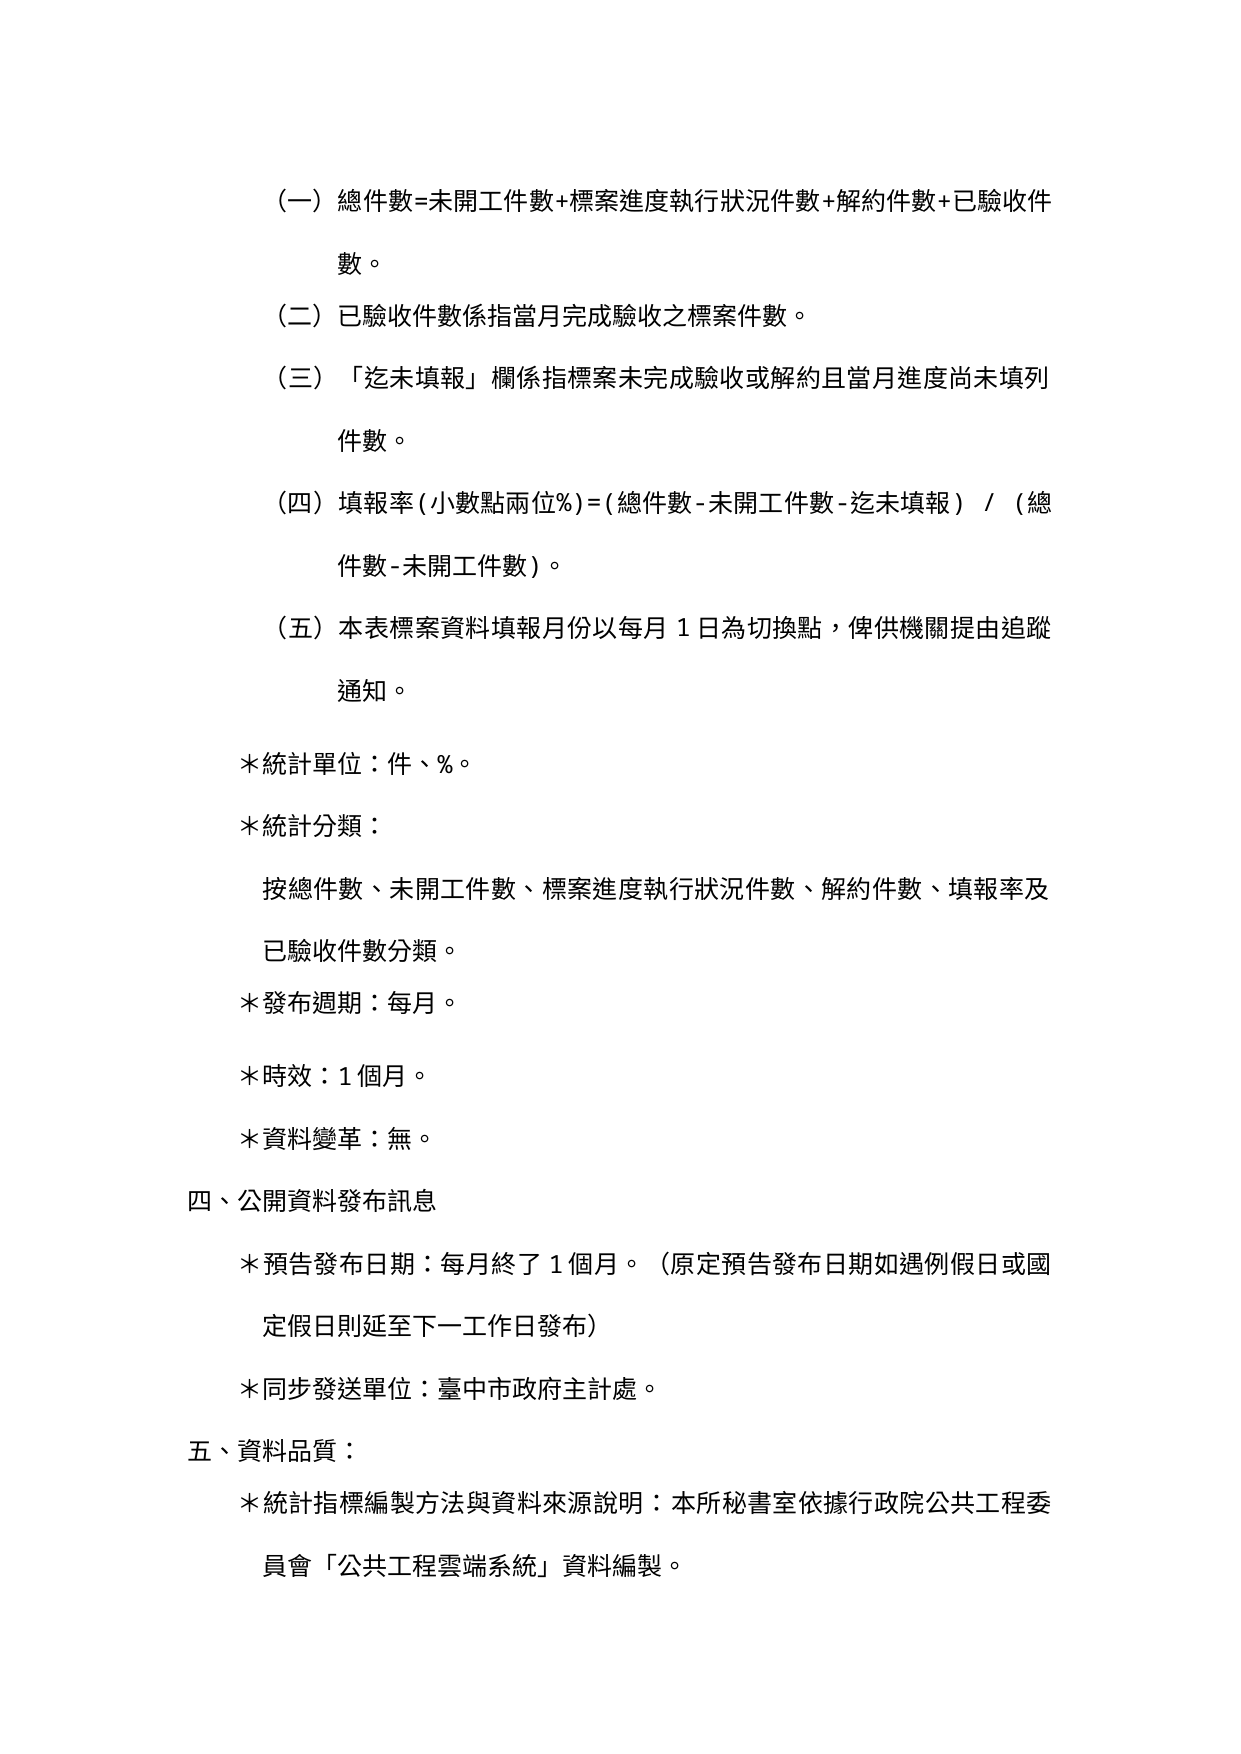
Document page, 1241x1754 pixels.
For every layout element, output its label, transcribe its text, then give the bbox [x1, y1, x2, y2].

text （五）本表標案資料填報月份以每月1日為切換點，俾供機關提由追蹤通知。 [262, 596, 1053, 721]
text 按總件數、未開工件數、標案進度執行狀況件數、解約件數、填報率及已驗收件數分類。 [262, 846, 1053, 971]
text 五、資料品質： [187, 1408, 1053, 1471]
text ＊同步發送單位：臺中市政府主計處。 [237, 1346, 1053, 1408]
text （三）「迄未填報」欄係指標案未完成驗收或解約且當月進度尚未填列件數。 [262, 346, 1053, 471]
text （四）填報率(小數點兩位%)=(總件數-未開工件數-迄未填報) / (總件數-未開工件數)。 [262, 471, 1053, 596]
text （二）已驗收件數係指當月完成驗收之標案件數。 [262, 283, 1053, 346]
text ＊統計指標編製方法與資料來源說明：本所秘書室依據行政院公共工程委員會「公共工程雲端系統」資料編製。 [237, 1471, 1053, 1596]
text 四、公開資料發布訊息 [187, 1158, 1053, 1221]
text ＊統計單位：件、%。 [237, 721, 1053, 783]
text （一）總件數=未開工件數+標案進度執行狀況件數+解約件數+已驗收件數。 [262, 158, 1053, 283]
text ＊時效：1個月。 [237, 1033, 1053, 1096]
text ＊統計分類： [237, 783, 1053, 846]
text ＊發布週期：每月。 [237, 971, 1053, 1033]
text ＊資料變革：無。 [237, 1096, 1053, 1158]
text ＊預告發布日期：每月終了1個月。（原定預告發布日期如遇例假日或國定假日則延至下一工作日發布） [237, 1221, 1053, 1346]
